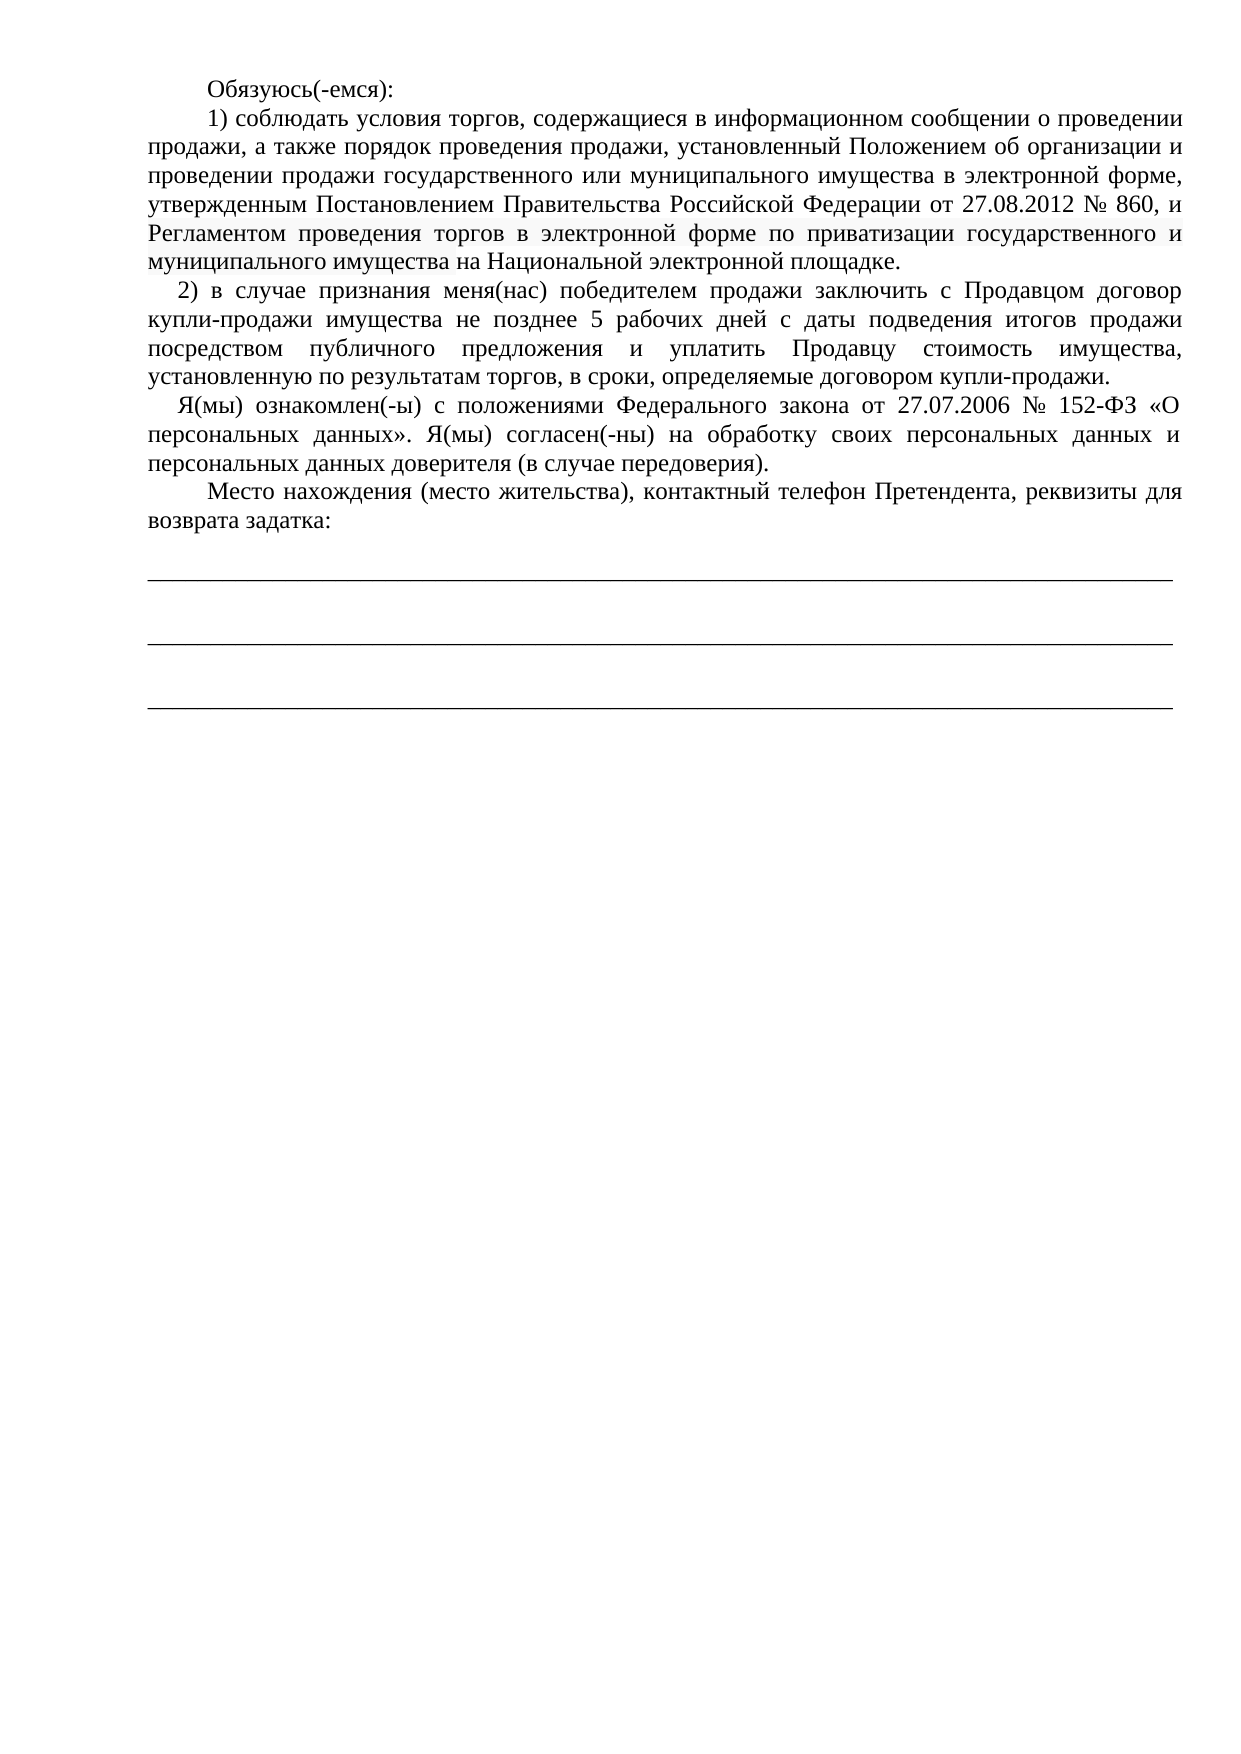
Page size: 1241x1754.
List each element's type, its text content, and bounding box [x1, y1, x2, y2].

text __________________________________________________________________________________ [148, 683, 1183, 711]
text 1) соблюдать условия торгов, содержащиеся в информационном сообщении о проведении продажи, а также порядок проведения продажи, установленный Положением об организации и проведении продажи государственного или муниципального имущества в электронной форме, утвержденным Постановлением Правительства Российской Федерации от 27.08.2012 № 860, и Регламентом проведения торгов в электронной форме по приватизации государственного и муниципального имущества на Национальной электронной площадке. [148, 103, 1183, 275]
text __________________________________________________________________________________ [148, 619, 1183, 647]
text 2) в случае признания меня(нас) победителем продажи заключить с Продавцом договор купли-продажи имущества не позднее 5 рабочих дней с даты подведения итогов продажи посредством публичного предложения и уплатить Продавцу стоимость имущества, установленную по результатам торгов, в сроки, определяемые договором купли-продажи. [148, 275, 1183, 390]
text Место нахождения (место жительства), контактный телефон Претендента, реквизиты для возврата задатка: [148, 476, 1183, 534]
text Я(мы) ознакомлен(-ы) с положениями Федерального закона от 27.07.2006 № 152-ФЗ «О персональных данных». Я(мы) согласен(-ны) на обработку своих персональных данных и персональных данных доверителя (в случае передоверия). [148, 390, 1181, 476]
text Обязуюсь(-емся): [148, 74, 1183, 103]
text __________________________________________________________________________________ [148, 555, 1183, 583]
